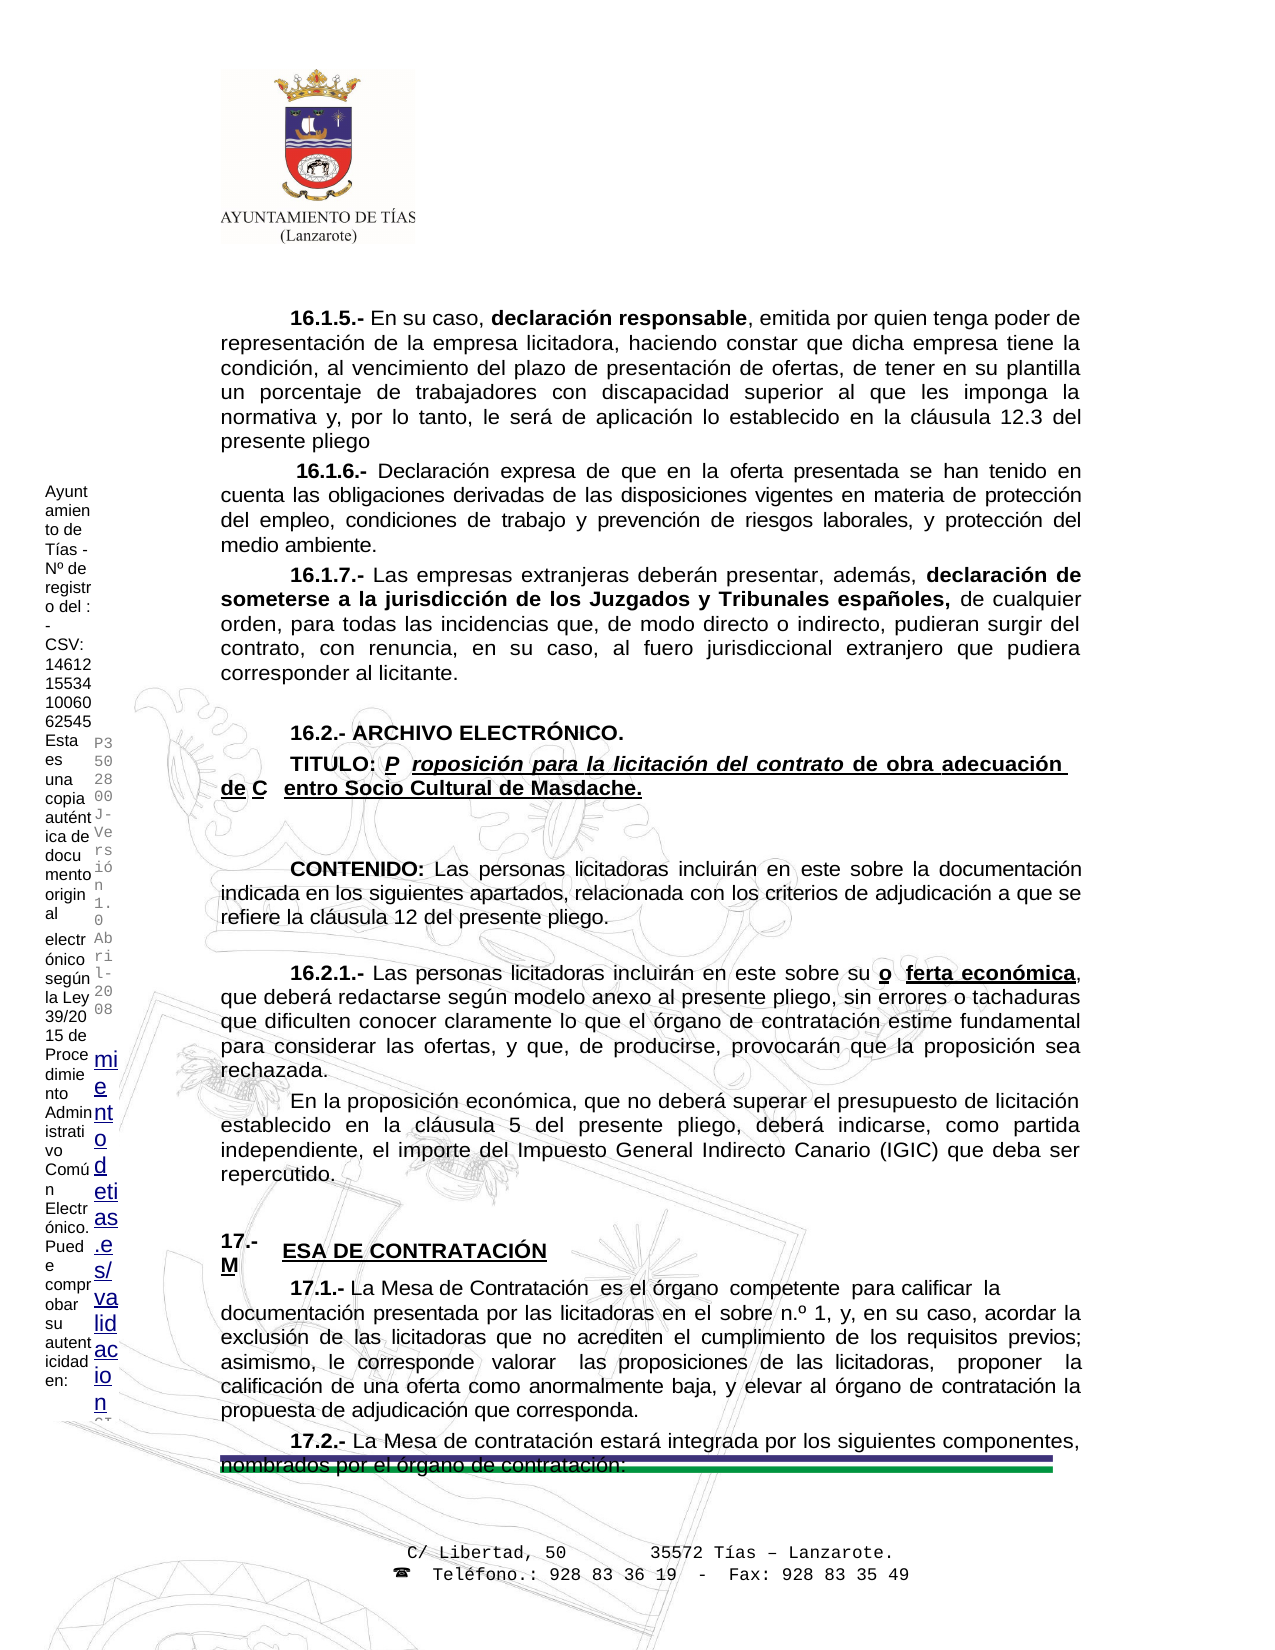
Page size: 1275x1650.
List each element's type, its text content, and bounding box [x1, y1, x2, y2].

text Ayuntamiento de Tías - Nº de registro del : - CSV: 14612155341006062545 Esta es una copia auténtica de documento original [45, 482, 92, 923]
text http://sede.ayuntamientodetias.es/validacion CIF: [94, 1046, 119, 1421]
text 16.2.1.- Las personas licitadoras incluirán en este sobre su o ferta económica, que deberá redactarse según modelo anexo al presente pliego, sin errores o tachaduras que dificulten conocer claramente lo que el órgano de contratación estime fundamental para considerar las ofertas, y que, de producirse, provocarán que la proposición sea rechazada. [989, 960, 1082, 1082]
text 16.1.5.- En su caso, declaración responsable, emitida por quien tenga poder de representación de la empresa licitadora, haciendo constar que dicha empresa tiene la condición, al vencimiento del plazo de presentación de ofertas, de tener en su plantilla un porcentaje de trabajadores con discapacidad superior al que les imponga la normativa y, por lo tanto, le será de aplicación lo establecido en la cláusula 12.3 del presente pliego [220, 306, 1081, 453]
text C/ Libertad, 50 35572 Tías – Lanzarote. [989, 1543, 1122, 1563]
text ESA DE CONTRATACIÓN [989, 1239, 1181, 1263]
text En la proposición económica, que no deberá superar el presupuesto de licitación establecido en la cláusula 5 del presente pliego, deberá indicarse, como partida independiente, el importe del Impuesto General Indirecto Canario (IGIC) que deba ser repercutido. [989, 1089, 1081, 1186]
text TITULO: P roposición para la licitación del contrato de obra adecuación de C entro Socio Cultural de Masdache. [989, 752, 1082, 800]
text  Teléfono.: 928 83 36 19 - Fax: 928 83 35 49 [989, 1563, 1122, 1584]
text 17.1.- La Mesa de Contratación es el órgano competente para calificar la [989, 1276, 1181, 1300]
subtitle 16.2.- ARCHIVO ELECTRÓNICO. [989, 721, 1181, 745]
text P3502800J-Versión 1.0 Abril-2008 [94, 736, 114, 1019]
text electrónico según la Ley 39/2015 de Procedimiento Administrativo Común Electrónico. Puede comprobar su autenticidad en: [45, 930, 92, 1390]
text documentación presentada por las licitadoras en el sobre n.º 1, y, en su caso, acordar la exclusión de las licitadoras que no acrediten el cumplimiento de los requisitos previos; asimismo, le corresponde valorar las proposiciones de las licitadoras, proponer la calificación de una oferta como anormalmente baja, y elevar al órgano de contratación la propuesta de adjudicación que corresponda. [43, 480, 119, 1421]
text CONTENIDO: Las personas licitadoras incluirán en este sobre la documentación indicada en los siguientes apartados, relacionada con los criterios de adjudicación a que se refiere la cláusula 12 del presente pliego. [989, 856, 1082, 929]
text 16.1.7.- Las empresas extranjeras deberán presentar, además, declaración de someterse a la jurisdicción de los Juzgados y Tribunales españoles, de cualquier orden, para todas las incidencias que, de modo directo o indirecto, pudieran surgir del contrato, con renuncia, en su caso, al fuero jurisdiccional extranjero que pudiera corresponder al licitante. [220, 562, 1082, 685]
text 16.1.6.- Declaración expresa de que en la oferta presentada se han tenido en cuenta las obligaciones derivadas de las disposiciones vigentes en materia de protección del empleo, condiciones de trabajo y prevención de riesgos laborales, y protección del medio ambiente. [220, 459, 1082, 556]
text 17.2.- La Mesa de contratación estará integrada por los siguientes componentes, nombrados por el órgano de contratación: [989, 1429, 1081, 1477]
text documentación presentada por las licitadoras en el sobre n.º 1, y, en su caso, acordar la exclusión de las licitadoras que no acrediten el cumplimiento de los requisitos previos; asimismo, le corresponde valorar las proposiciones de las licitadoras, proponer la calificación de una oferta como anormalmente baja, y elevar al órgano de contratación la propuesta de adjudicación que corresponda. [989, 1301, 1082, 1422]
